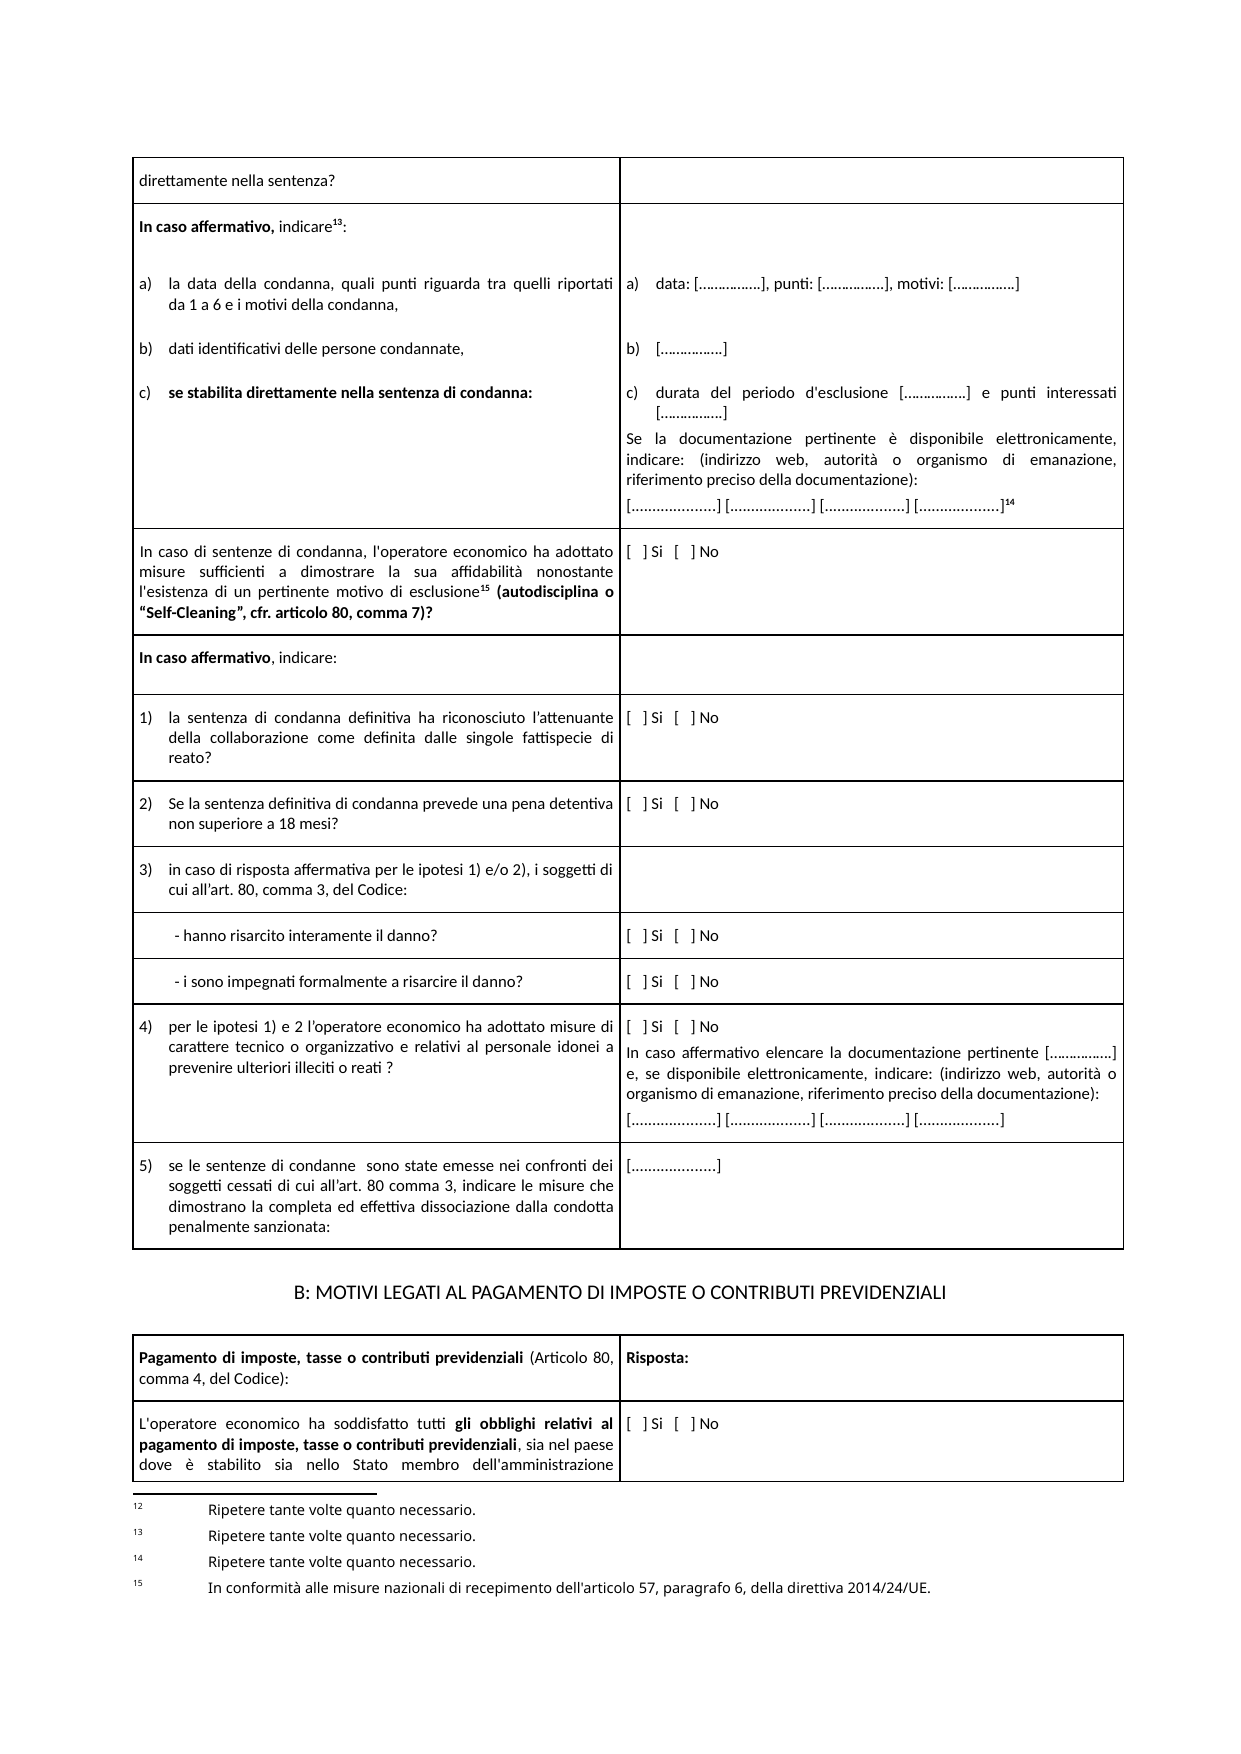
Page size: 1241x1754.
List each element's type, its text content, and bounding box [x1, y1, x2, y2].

table_cell in caso di risposta affermativa per le ipotesi 1) e/o 2), i soggetti di cui all’art. 80, comma 3, del Codice: [134, 847, 619, 912]
table_cell L'operatore economico ha soddisfatto tutti gli obblighi relativi al pagamento di imposte, tasse o contributi previdenziali, sia nel paese dove è stabilito sia nello Stato membro dell'amministrazione [134, 1402, 619, 1481]
table_cell In caso affermativo, indicare: [134, 636, 619, 694]
table_cell In caso affermativo, indicare: [134, 204, 619, 262]
table_cell [ ] Si [ ] No [621, 959, 1123, 1003]
table_cell direttamente nella sentenza? [134, 158, 619, 202]
table_cell b) […………….] [621, 326, 1123, 370]
table_cell [ ] Si [ ] No [621, 913, 1123, 957]
table_cell [ ] Si [ ] No [621, 695, 1123, 780]
table_cell [ ] [621, 1143, 1123, 1248]
table_cell b) dati identificativi delle persone condannate, [134, 326, 619, 370]
table_header Risposta: [621, 1336, 1123, 1400]
table_cell c) se stabilita direttamente nella sentenza di condanna: [134, 370, 619, 528]
text B: MOTIVI LEGATI AL PAGAMENTO DI IMPOSTE O CONTRIBUTI PREVIDENZIALI [133, 1279, 1107, 1305]
table_cell [ ] Si [ ] No [621, 1402, 1123, 1481]
table_cell c) durata del periodo d'esclusione […………….] e punti interessati […………….] Se la documentazione pertinente è disponibile elettronicamente, indicare: (indirizzo web, autorità o organismo di emanazione, riferimento preciso della documentazione): [ ] [ ] [ ] [ ] [621, 370, 1123, 528]
table_cell [ ] Si [ ] No [621, 782, 1123, 846]
table_cell a) data: […………….], punti: […………….], motivi: […………….] [621, 262, 1123, 326]
table_cell - i sono impegnati formalmente a risarcire il danno? [134, 959, 619, 1003]
table_cell [621, 847, 1123, 912]
table_cell la sentenza di condanna definitiva ha riconosciuto l’attenuante della collaborazione come definita dalle singole fattispecie di reato? [134, 695, 619, 780]
table_cell per le ipotesi 1) e 2 l’operatore economico ha adottato misure di carattere tecnico o organizzativo e relativi al personale idonei a prevenire ulteriori illeciti o reati ? [134, 1005, 619, 1142]
table_cell [ ] Si [ ] No In caso affermativo elencare la documentazione pertinente […………….] e, se disponibile elettronicamente, indicare: (indirizzo web, autorità o organismo di emanazione, riferimento preciso della documentazione): [ ] [ ] [ ] [ ] [621, 1005, 1123, 1142]
table_cell [621, 636, 1123, 694]
table_cell In caso di sentenze di condanna, l'operatore economico ha adottato misure sufficienti a dimostrare la sua affidabilità nonostante l'esistenza di un pertinente motivo di esclusione (autodisciplina o “Self-Cleaning”, cfr. articolo 80, comma 7)? [134, 529, 619, 634]
table_cell se le sentenze di condanne sono state emesse nei confronti dei soggetti cessati di cui all’art. 80 comma 3, indicare le misure che dimostrano la completa ed effettiva dissociazione dalla condotta penalmente sanzionata: [134, 1143, 619, 1248]
table_cell - hanno risarcito interamente il danno? [134, 913, 619, 957]
table_cell [621, 158, 1123, 202]
table_cell Se la sentenza definitiva di condanna prevede una pena detentiva non superiore a 18 mesi? [134, 782, 619, 846]
table_cell a) la data della condanna, quali punti riguarda tra quelli riportati da 1 a 6 e i motivi della condanna, [134, 262, 619, 326]
table_header Pagamento di imposte, tasse o contributi previdenziali (Articolo 80, comma 4, del Codice): [134, 1336, 619, 1400]
table_cell [621, 204, 1123, 262]
table_cell [ ] Si [ ] No [621, 529, 1123, 634]
